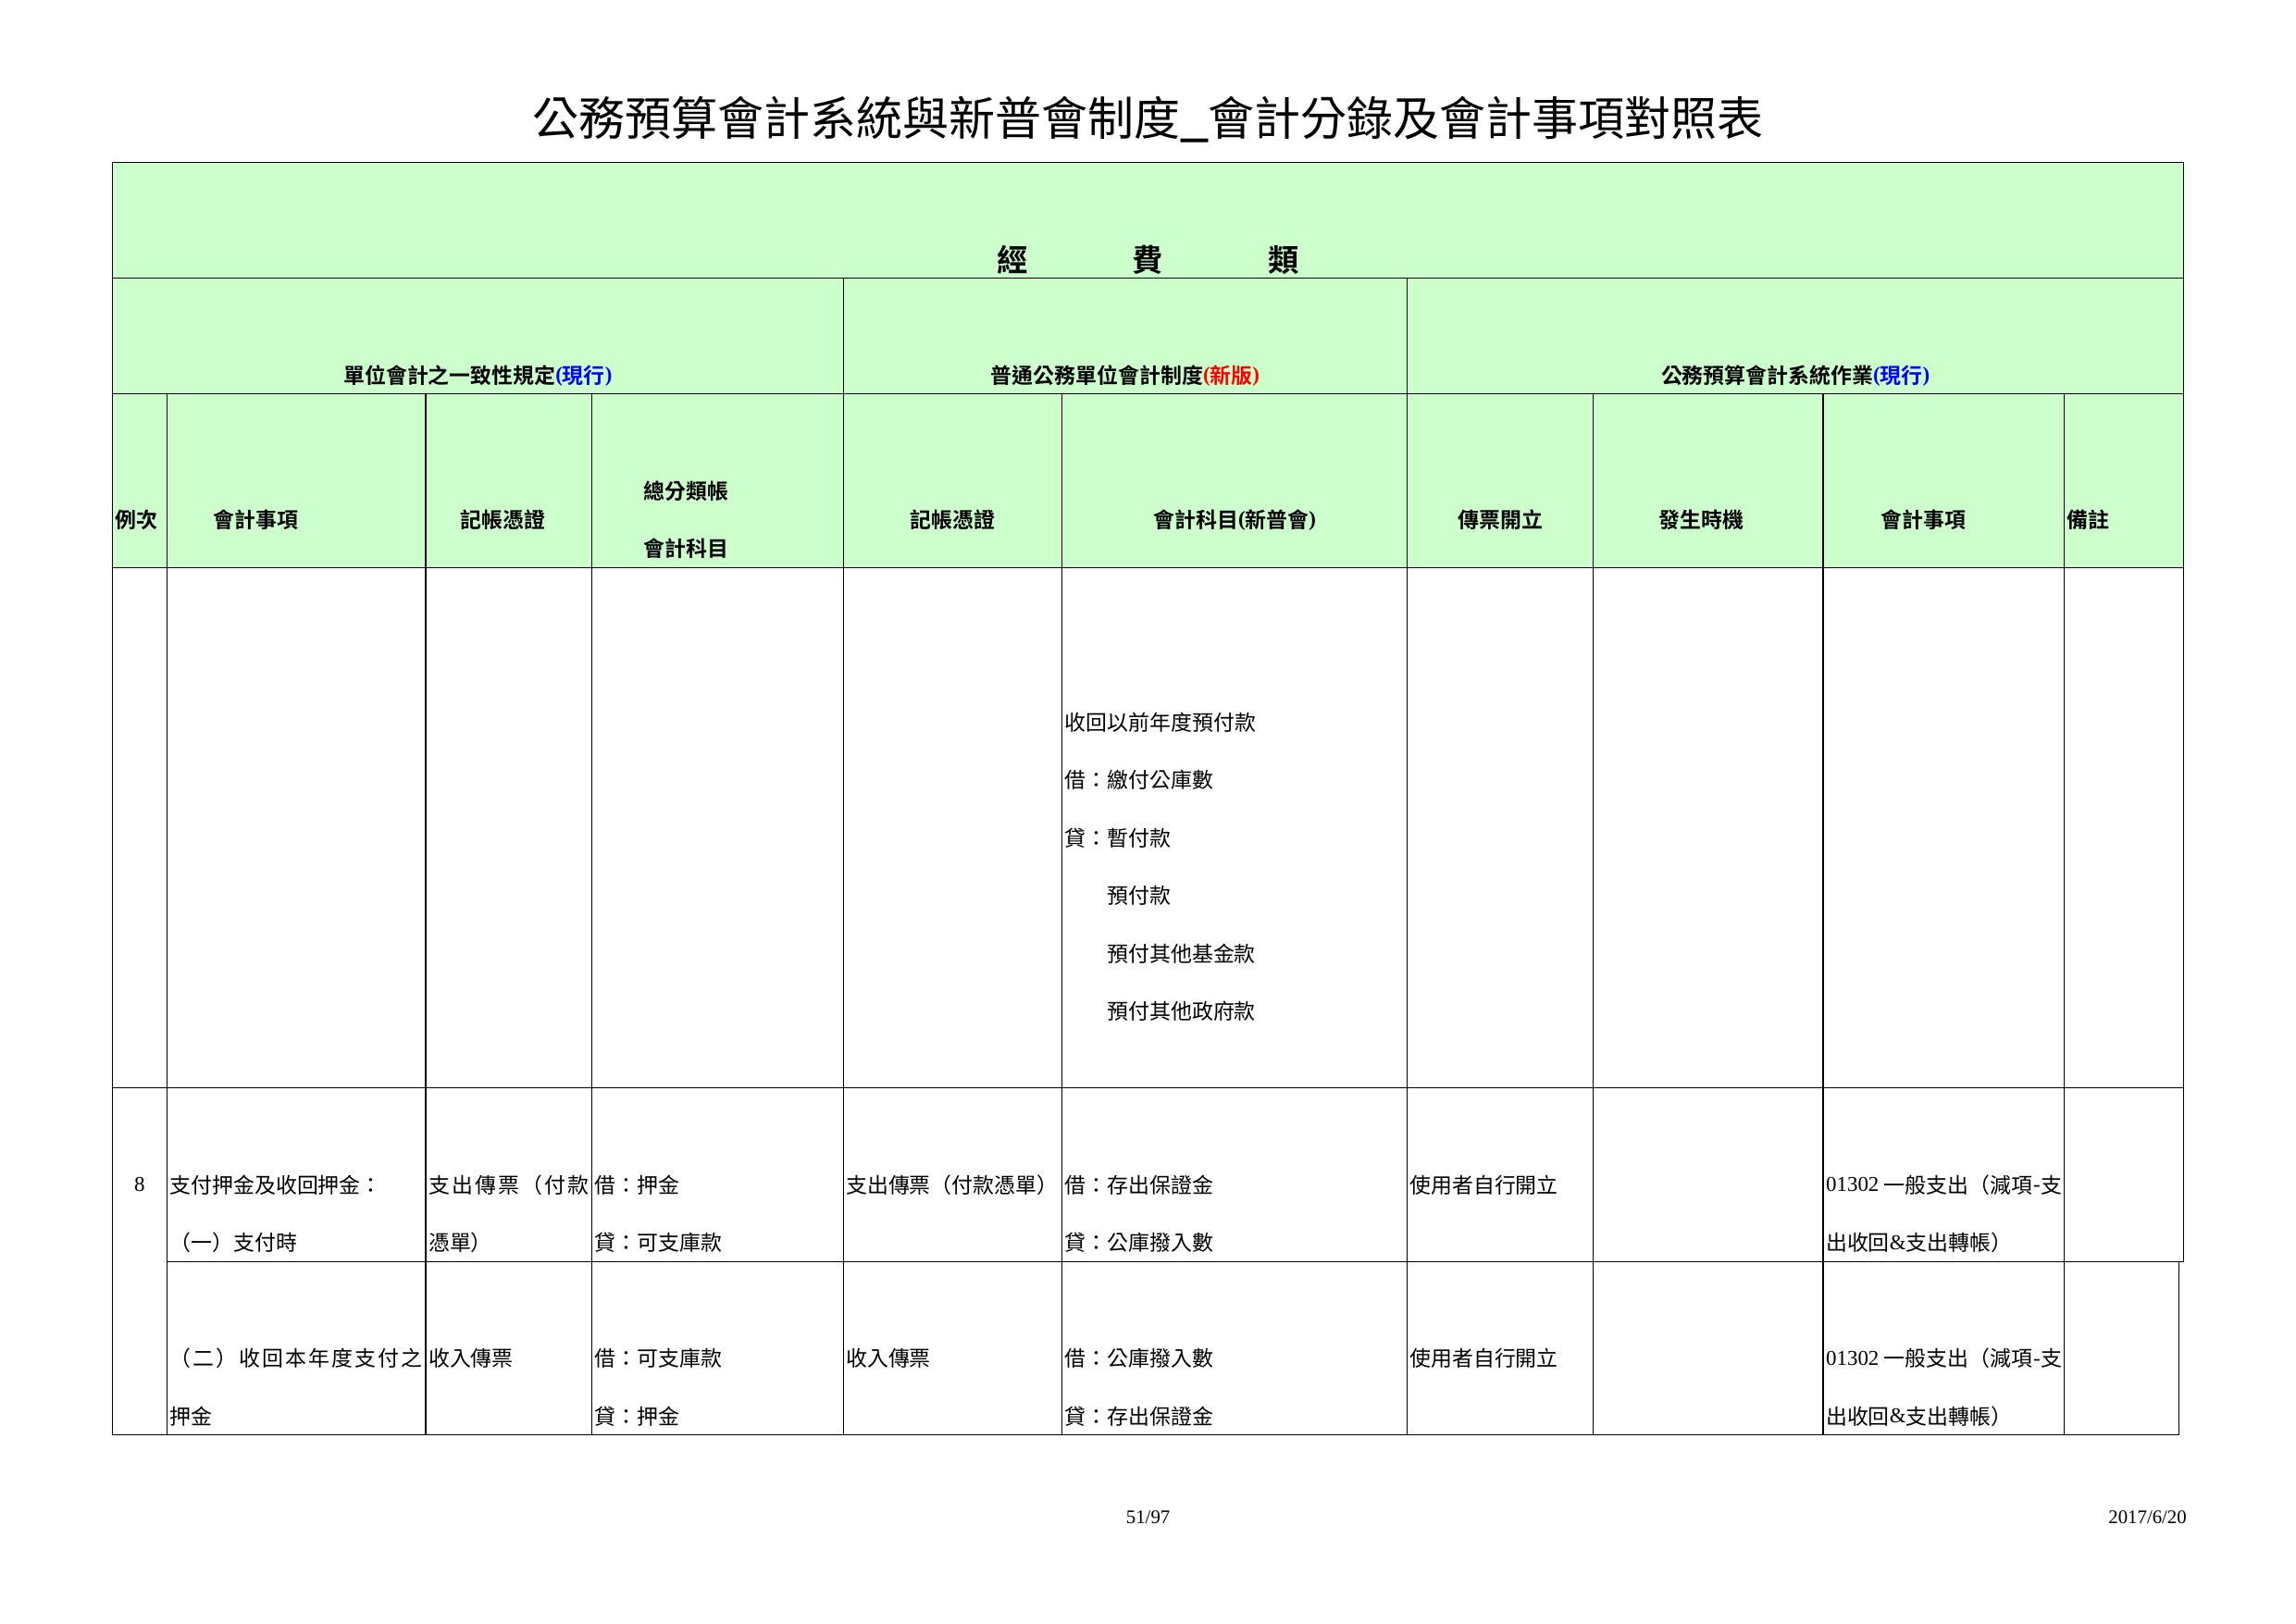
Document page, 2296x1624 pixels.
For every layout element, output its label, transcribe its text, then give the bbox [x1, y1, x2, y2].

table_cell [844, 568, 1061, 1087]
table_cell [1824, 568, 2064, 1087]
table_cell 會計科目(新普會) [1062, 394, 1407, 567]
table_cell [113, 568, 167, 1087]
table_cell 會計事項 [1824, 394, 2064, 567]
table_cell [1594, 1088, 1822, 1261]
table_cell 使用者自行開立 [1408, 1262, 1593, 1434]
table_cell [2179, 1262, 2183, 1434]
table_cell 收回以前年度預付款 借：繳付公庫數 貸：暫付款 預付款 預付其他基金款 預付其他政府款 [1062, 568, 1407, 1087]
table_cell 01302一般支出（減項-支出收回&支出轉帳） [1824, 1262, 2064, 1434]
table_cell [2065, 1088, 2183, 1261]
table_cell 單位會計之一致性規定(現行) [113, 279, 843, 393]
table_cell 發生時機 [1594, 394, 1822, 567]
table_cell 傳票開立 [1408, 394, 1593, 567]
table_cell [168, 568, 425, 1087]
table_cell [427, 568, 591, 1087]
table_cell 公務預算會計系統作業(現行) [1408, 279, 2183, 393]
table_cell 借：押金 貸：可支庫款 [592, 1088, 843, 1261]
table_cell [592, 568, 843, 1087]
table_cell [1594, 568, 1822, 1087]
table_cell 使用者自行開立 [1408, 1088, 1593, 1261]
table_cell 借：存出保證金 貸：公庫撥入數 [1062, 1088, 1407, 1261]
table_cell 01302一般支出（減項-支出收回&支出轉帳） [1824, 1088, 2064, 1261]
table_cell 會計事項 [168, 394, 425, 567]
table_cell 支付押金及收回押金： （一）支付時 [168, 1088, 425, 1261]
table_cell 記帳憑證 [844, 394, 1061, 567]
table_header 經 費 類 [113, 163, 2183, 278]
table_cell [1408, 568, 1593, 1087]
table_cell 例次 [113, 394, 167, 567]
table_cell （二）收回本年度支付之押金 [168, 1262, 425, 1434]
table_cell [2065, 568, 2183, 1087]
table_cell 8 [113, 1088, 167, 1434]
table_cell 借：公庫撥入數 貸：存出保證金 [1062, 1262, 1407, 1434]
table_cell 支出傳票（付款憑單） [427, 1088, 591, 1261]
table_cell 支出傳票（付款憑單） [844, 1088, 1061, 1261]
table_cell 備註 [2065, 394, 2183, 567]
table_cell 收入傳票 [427, 1262, 591, 1434]
table_cell 總分類帳 會計科目 [592, 394, 843, 567]
table_cell [1594, 1262, 1822, 1434]
table_cell 普通公務單位會計制度(新版) [844, 279, 1407, 393]
table_cell [2065, 1262, 2178, 1434]
table_cell 記帳憑證 [427, 394, 591, 567]
table_cell 借：可支庫款 貸：押金 [592, 1262, 843, 1434]
table_cell 收入傳票 [844, 1262, 1061, 1434]
